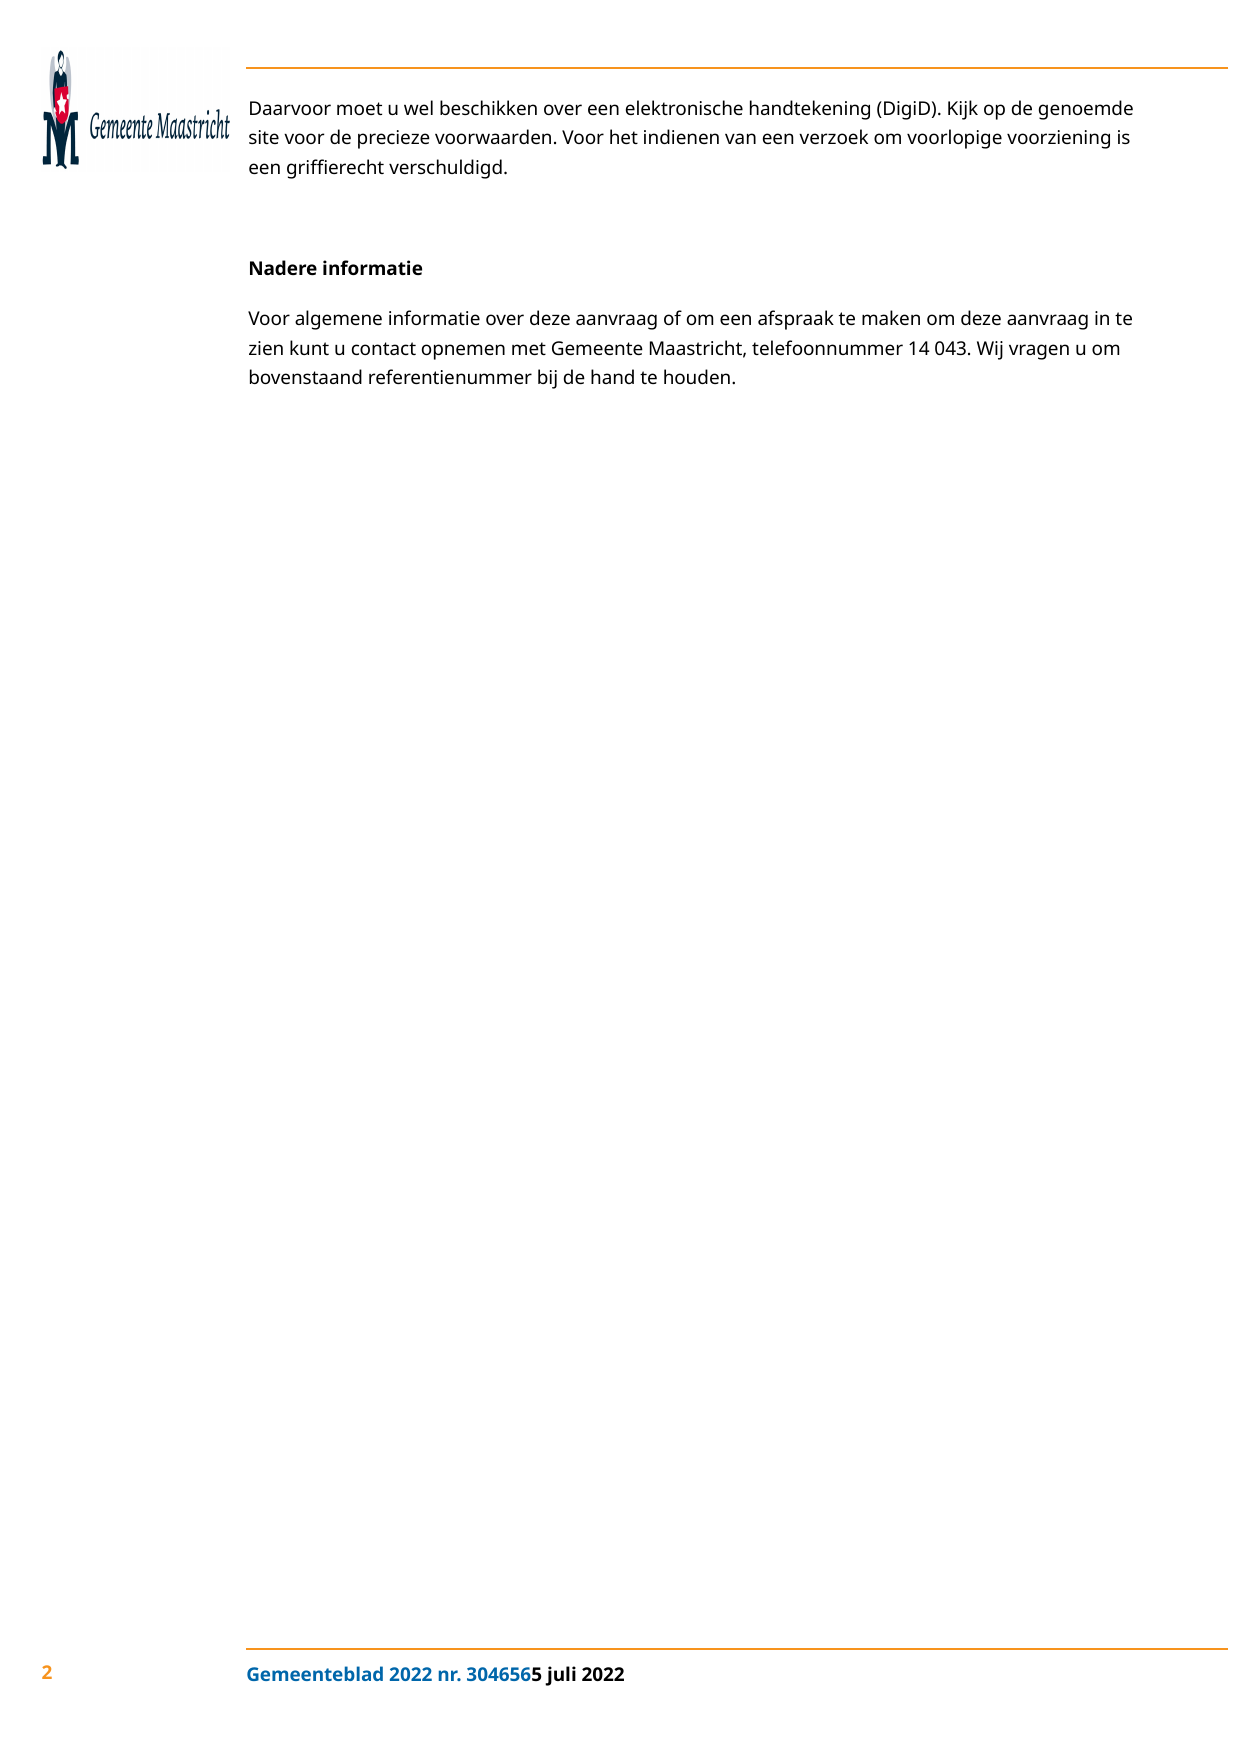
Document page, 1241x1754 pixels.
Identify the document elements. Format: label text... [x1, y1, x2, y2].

text Nadere informatie [248, 255, 1152, 281]
text Voor algemene informatie over deze aanvraag of om een afspraak te maken om deze aanvraag in te zien kunt u contact opnemen met Gemeente Maastricht, telefoonnummer 14 043. Wij vragen u om bovenstaand referentienummer bij de hand te houden. [248, 305, 1152, 390]
text Daarvoor moet u wel beschikken over een elektronische handtekening (DigiD). Kijk op de genoemde site voor de precieze voorwaarden. Voor het indienen van een verzoek om voorlopige voorziening is een griffierecht verschuldigd. [248, 95, 1152, 180]
picture [41, 47, 231, 172]
